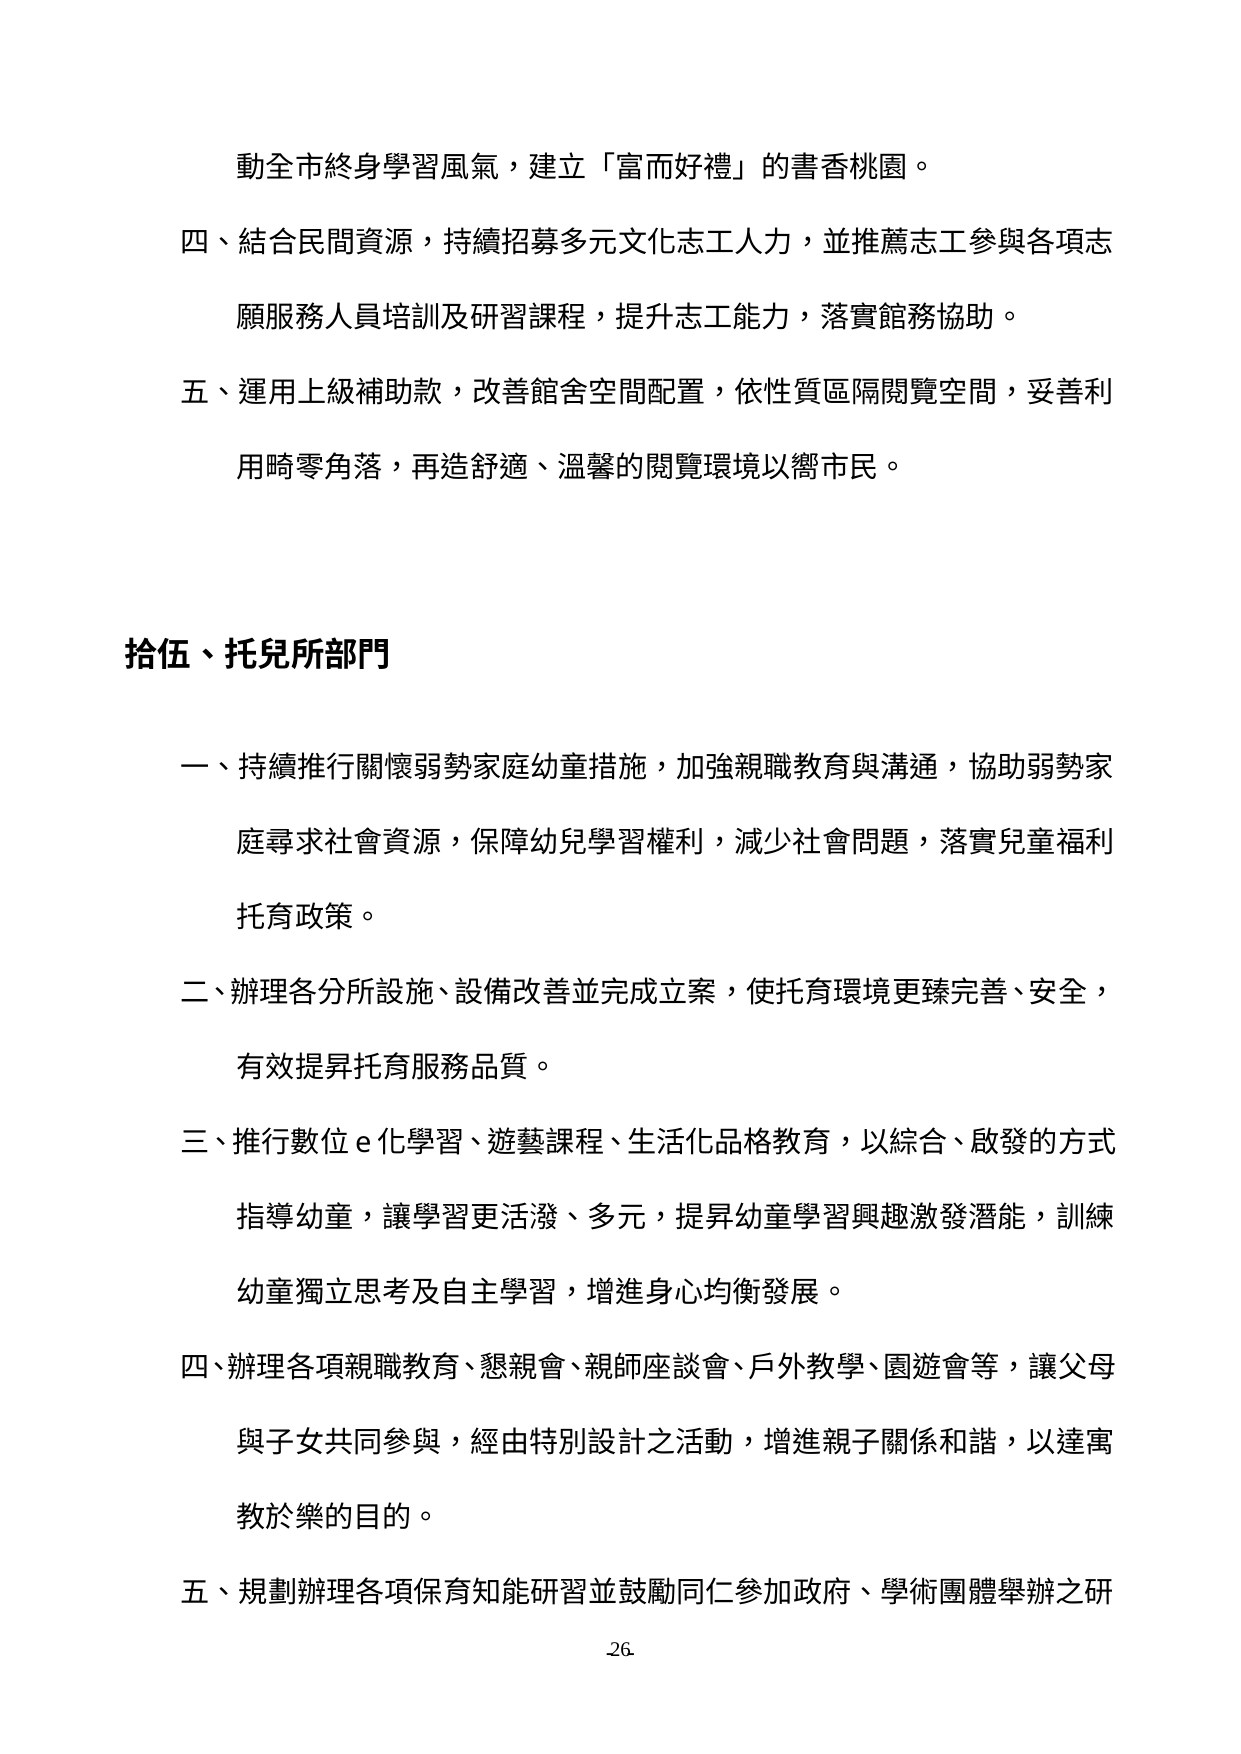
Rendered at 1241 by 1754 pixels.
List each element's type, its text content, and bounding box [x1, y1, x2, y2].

text 動全市終身學習風氣，建立「富而好禮」的書香桃園。 [180, 127, 1116, 202]
text 二、辦理各分所設施、設備改善並完成立案，使托育環境更臻完善、安全，有效提昇托育服務品質。 [180, 952, 1116, 1102]
text 拾伍、托兒所部門 [124, 614, 1116, 689]
text 五、運用上級補助款，改善館舍空間配置，依性質區隔閱覽空間，妥善利用畸零角落，再造舒適、溫馨的閱覽環境以嚮市民。 [180, 352, 1116, 502]
text 四、辦理各項親職教育、懇親會、親師座談會、戶外教學、園遊會等，讓父母與子女共同參與，經由特別設計之活動，增進親子關係和諧，以達寓教於樂的目的。 [180, 1327, 1116, 1552]
text 四、結合民間資源，持續招募多元文化志工人力，並推薦志工參與各項志願服務人員培訓及研習課程，提升志工能力，落實館務協助。 [180, 202, 1116, 352]
text 一、持續推行關懷弱勢家庭幼童措施，加強親職教育與溝通，協助弱勢家庭尋求社會資源，保障幼兒學習權利，減少社會問題，落實兒童福利托育政策。 [180, 727, 1116, 952]
text 五、規劃辦理各項保育知能研習並鼓勵同仁參加政府、學術團體舉辦之研 [180, 1552, 1116, 1627]
text 三、推行數位e化學習、遊藝課程、生活化品格教育，以綜合、啟發的方式指導幼童，讓學習更活潑、多元，提昇幼童學習興趣激發潛能，訓練幼童獨立思考及自主學習，增進身心均衡發展。 [180, 1102, 1116, 1327]
